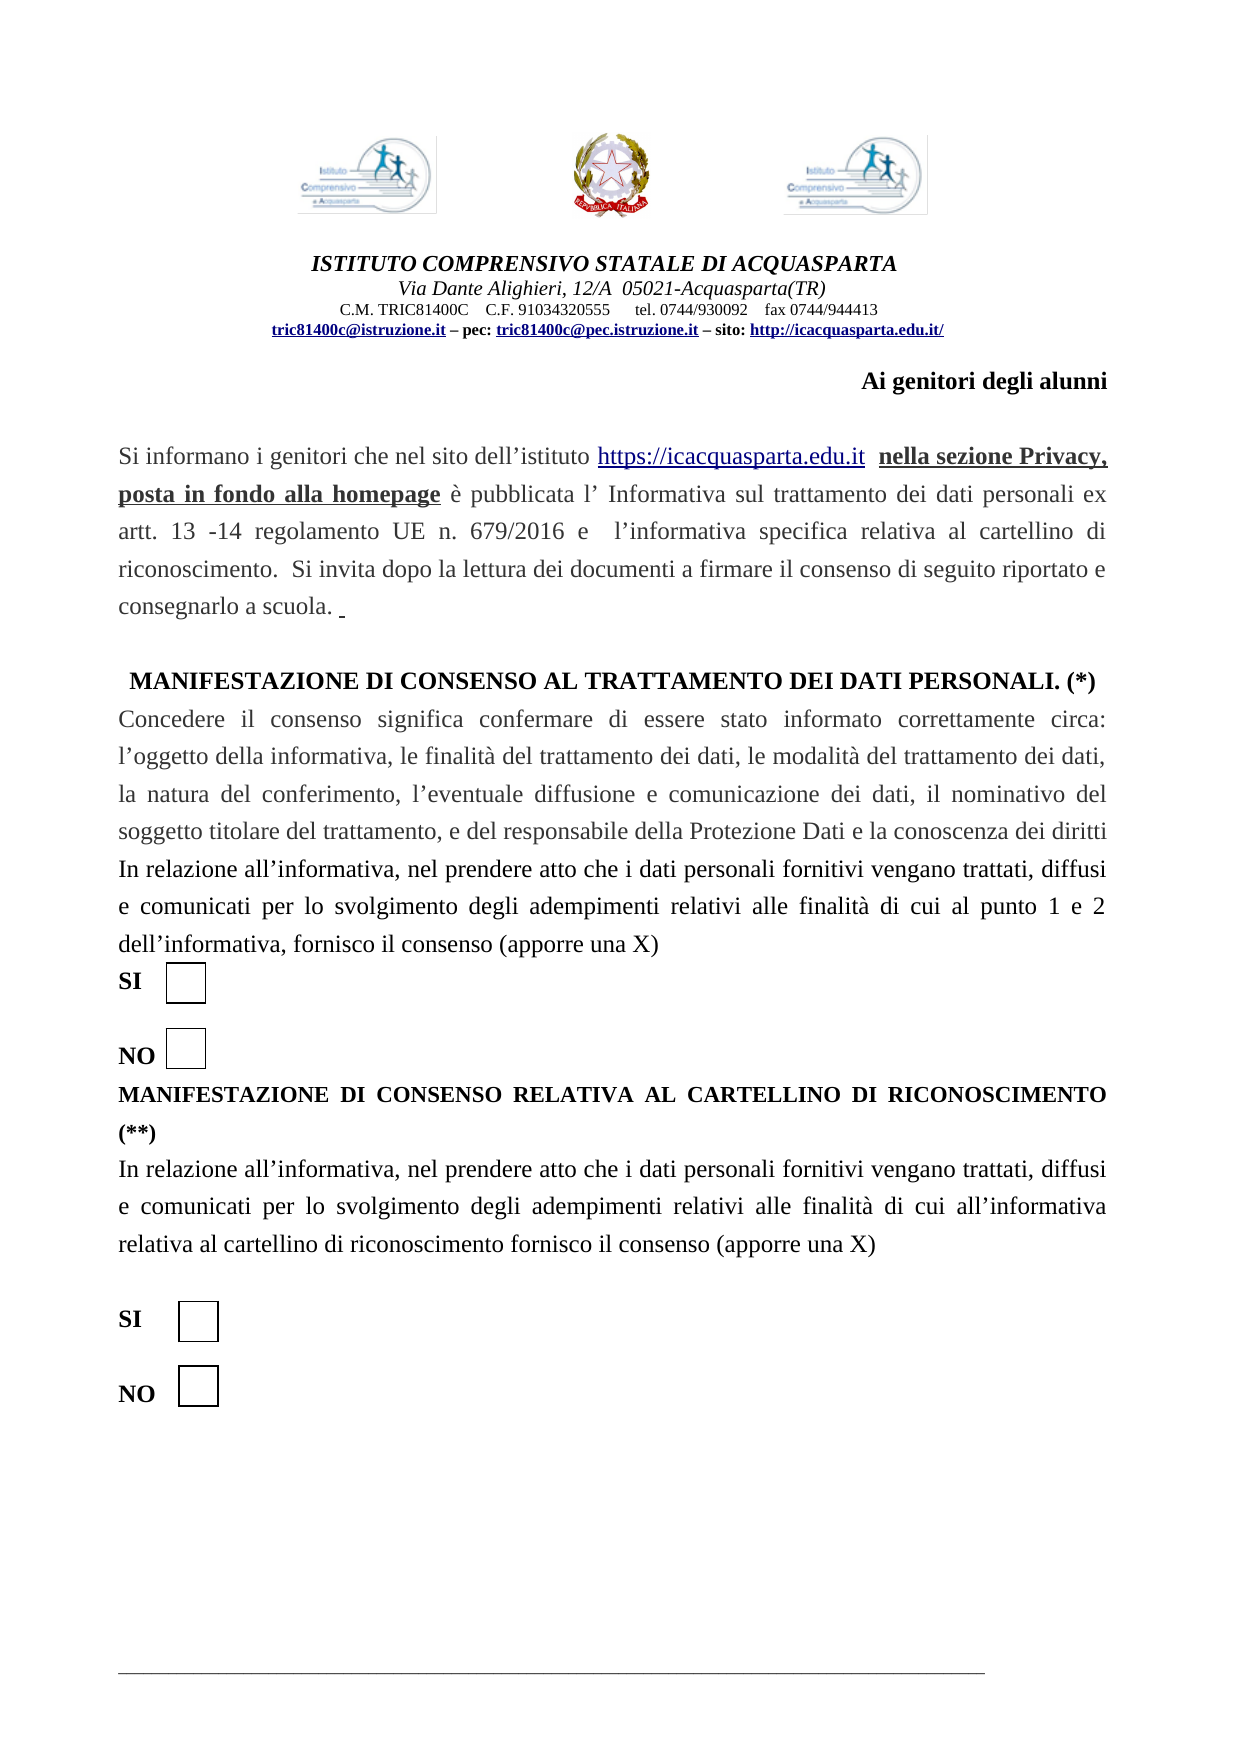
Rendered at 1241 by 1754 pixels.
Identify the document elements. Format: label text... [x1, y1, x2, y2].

text MANIFESTAZIONE DI CONSENSO RELATIVA AL CARTELLINO DI RICONOSCIMENTO (**) [118, 1070, 1108, 1145]
text [167, 1029, 205, 1068]
text NO [118, 1370, 1107, 1408]
text MANIFESTAZIONE DI CONSENSO AL TRATTAMENTO DEI DATI PERSONALI. (*) [118, 658, 1107, 695]
text SI [118, 1295, 1107, 1333]
text In relazione all’informativa, nel prendere atto che i dati personali fornitivi vengano trattati, diffusi e comunicati per lo svolgimento degli adempimenti relativi alle finalità di cui all’informativa relativa al cartellino di riconoscimento fornisco il consenso (apporre una X) [118, 1145, 1107, 1258]
text [167, 1033, 1107, 1070]
text Si informano i genitori che nel sito dell’istituto https://icacquasparta.edu.it nella sezione Privacy, posta in fondo alla homepage è pubblicata l’ Informativa sul trattamento dei dati personali ex artt. 13 -14 regolamento UE n. 679/2016 e l’informativa specifica relativa al cartellino di riconoscimento. Si invita dopo la lettura dei documenti a firmare il consenso di seguito riportato e consegnarlo a scuola. [118, 433, 1107, 620]
text Concedere il consenso significa confermare di essere stato informato correttamente circa: l’oggetto della informativa, le finalità del trattamento dei dati, le modalità del trattamento dei dati, la natura del conferimento, l’eventuale diffusione e comunicazione dei dati, il nominativo del soggetto titolare del trattamento, e del responsabile della Protezione Dati e la conoscenza dei diritti [118, 695, 1107, 845]
text In relazione all’informativa, nel prendere atto che i dati personali fornitivi vengano trattati, diffusi e comunicati per lo svolgimento degli adempimenti relativi alle finalità di cui al punto 1 e 2 dell’informativa, fornisco il consenso (apporre una X) [118, 845, 1107, 958]
text [180, 1302, 217, 1341]
text Ai genitori degli alunni [118, 358, 1107, 395]
text [167, 964, 205, 1002]
text NO [118, 1033, 166, 1070]
text SI [118, 958, 1107, 995]
